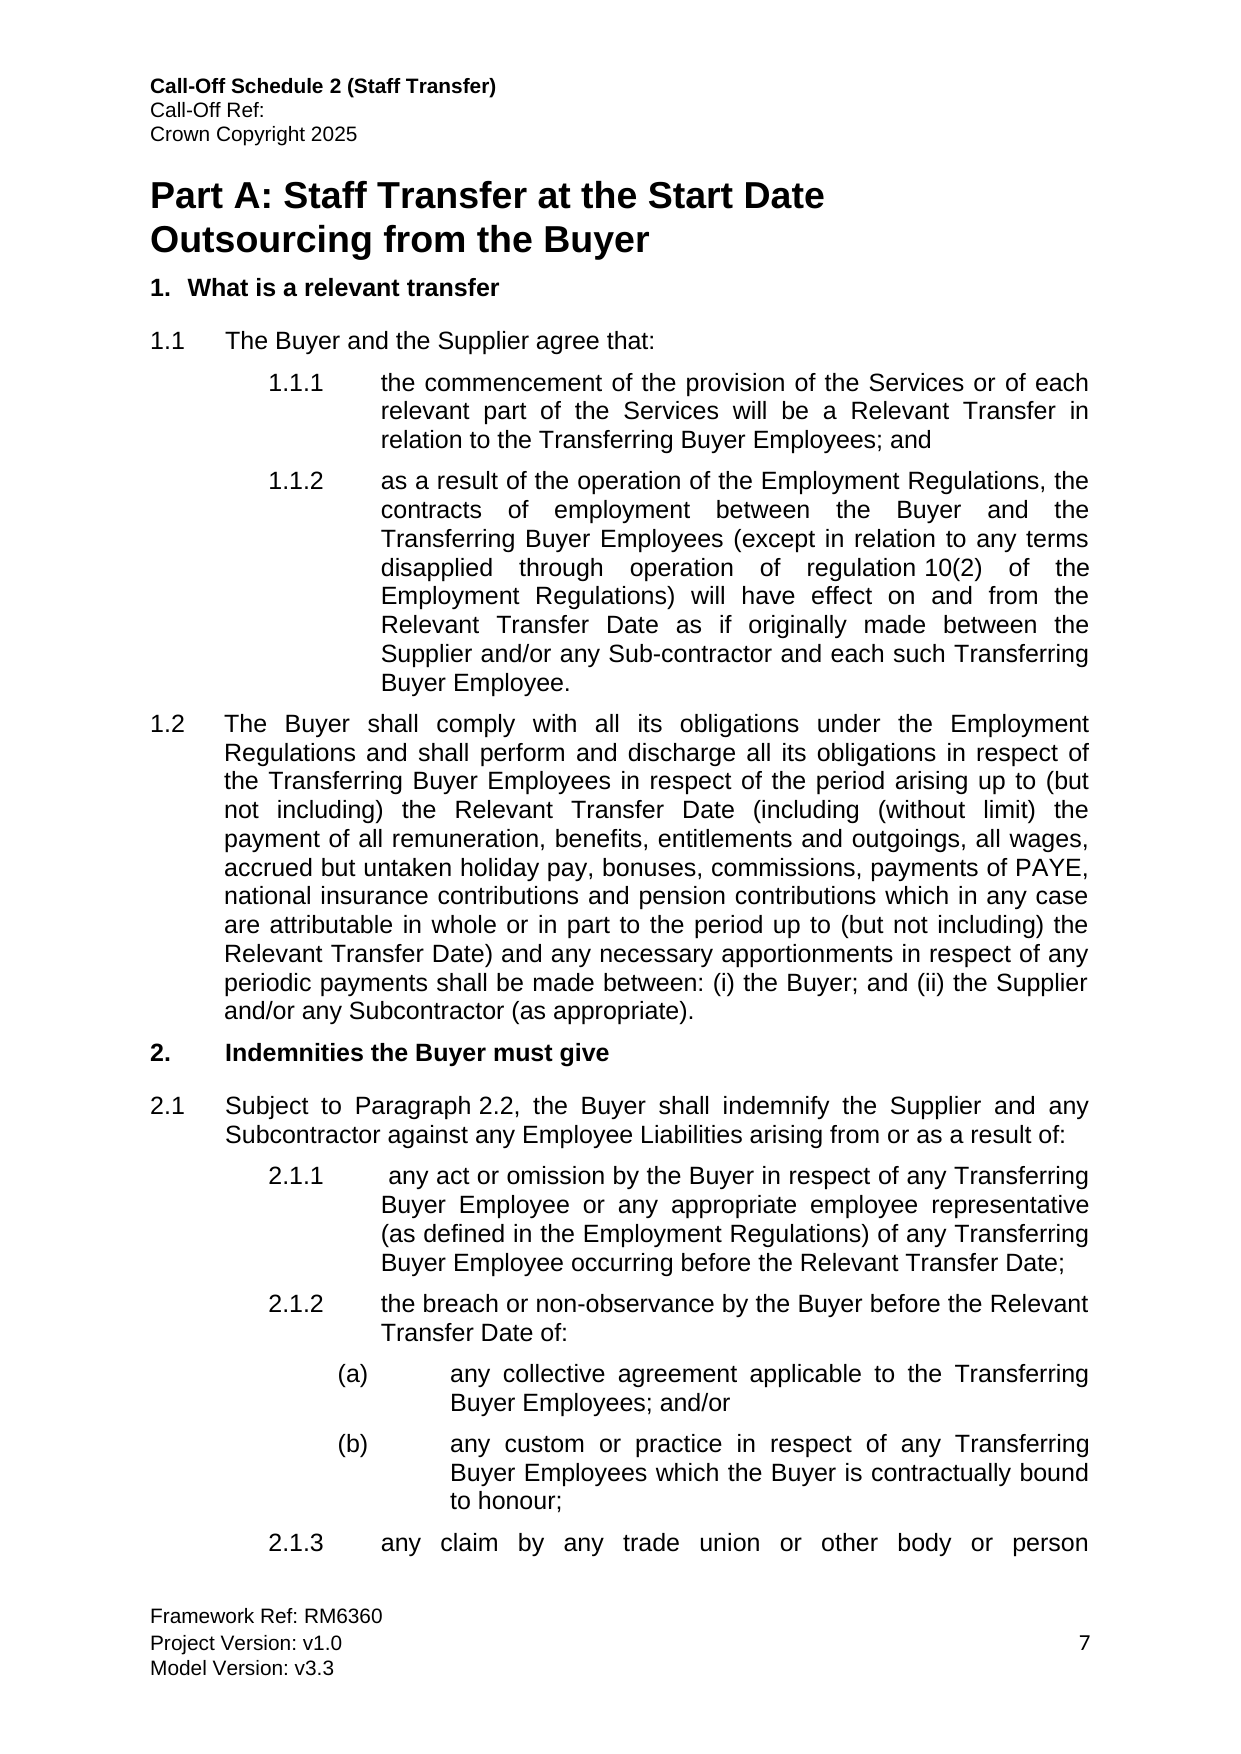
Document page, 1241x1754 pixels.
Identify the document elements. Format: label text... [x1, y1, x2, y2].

list What is a relevant transfer [150, 272, 1090, 301]
list the commencement of the provision of the Services or of each relevant part of the Services will be a Relevant Transfer in relation to the Transferring Buyer Employees; and [268, 367, 1090, 454]
list Indemnities the Buyer must give [150, 1037, 1090, 1066]
list any custom or practice in respect of any Transferring Buyer Employees which the Buyer is contractually bound to honour; [337, 1429, 1090, 1515]
subtitle Outsourcing from the Buyer [150, 217, 1090, 260]
list any act or omission by the Buyer in respect of any Transferring Buyer Employee or any appropriate employee representative (as defined in the Employment Regulations) of any Transferring Buyer Employee occurring before the Relevant Transfer Date; [268, 1161, 1090, 1276]
list Subject to Paragraph 2.2, the Buyer shall indemnify the Supplier and any Subcontractor against any Employee Liabilities arising from or as a result of: [150, 1091, 1090, 1149]
list The Buyer and the Supplier agree that: [150, 326, 1090, 355]
list as a result of the operation of the Employment Regulations, the contracts of employment between the Buyer and the Transferring Buyer Employees (except in relation to any terms disapplied through operation of regulation 10(2) of the Employment Regulations) will have effect on and from the Relevant Transfer Date as if originally made between the Supplier and/or any Sub-contractor and each such Transferring Buyer Employee. [268, 466, 1090, 696]
list the breach or non-observance by the Buyer before the Relevant Transfer Date of: [268, 1289, 1090, 1346]
subtitle Part A: Staff Transfer at the Start Date [150, 174, 1090, 217]
list any claim by any trade union or other body or person [268, 1527, 1090, 1556]
list The Buyer shall comply with all its obligations under the Employment Regulations and shall perform and discharge all its obligations in respect of the Transferring Buyer Employees in respect of the period arising up to (but not including) the Relevant Transfer Date (including (without limit) the payment of all remuneration, benefits, entitlements and outgoings, all wages, accrued but untaken holiday pay, bonuses, commissions, payments of PAYE, national insurance contributions and pension contributions which in any case are attributable in whole or in part to the period up to (but not including) the Relevant Transfer Date) and any necessary apportionments in respect of any periodic payments shall be made between: (i) the Buyer; and (ii) the Supplier and/or any Subcontractor (as appropriate). [150, 709, 1090, 1025]
list any collective agreement applicable to the Transferring Buyer Employees; and/or [337, 1359, 1090, 1416]
